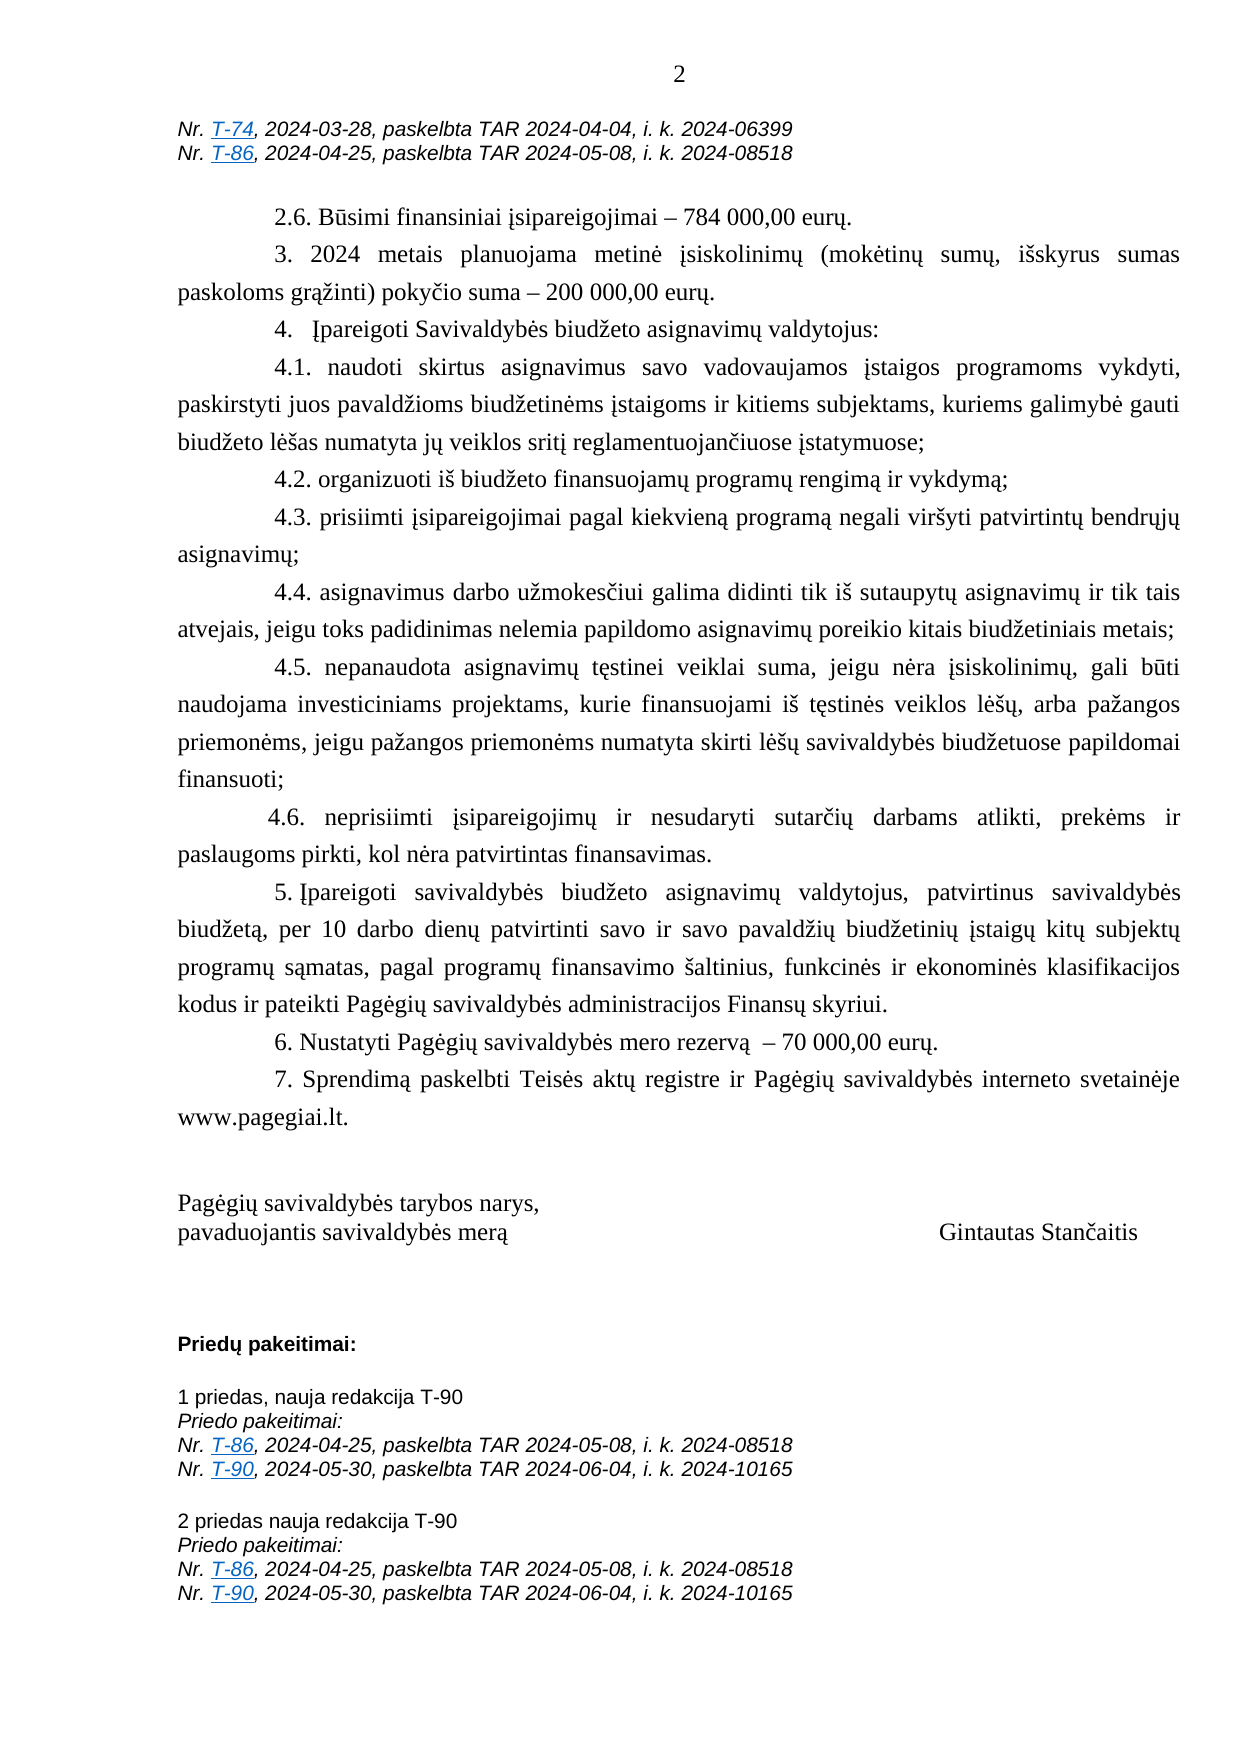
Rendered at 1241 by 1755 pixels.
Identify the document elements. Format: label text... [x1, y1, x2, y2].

text 2 priedas nauja redakcija T-90 [177, 1509, 1181, 1533]
text Nr. T-90, 2024-05-30, paskelbta TAR 2024-06-04, i. k. 2024-10165 [177, 1581, 1181, 1605]
text 4.5. nepanaudota asignavimų tęstinei veiklai suma, jeigu nėra įsiskolinimų, gali būti naudojama investiciniams projektams, kurie finansuojami iš tęstinės veiklos lėšų, arba pažangos priemonėms, jeigu pažangos priemonėms numatyta skirti lėšų savivaldybės biudžetuose papildomai finansuoti; [177, 643, 1181, 793]
text pavaduojantis savivaldybės merą Gintautas Stančaitis [177, 1217, 1181, 1246]
text 4.2. organizuoti iš biudžeto finansuojamų programų rengimą ir vykdymą; [177, 456, 1181, 493]
text Nr. T-86, 2024-04-25, paskelbta TAR 2024-05-08, i. k. 2024-08518 [177, 1557, 1181, 1581]
text 4. Įpareigoti Savivaldybės biudžeto asignavimų valdytojus: [177, 306, 1181, 343]
text 2.6. Būsimi finansiniai įsipareigojimai – 784 000,00 eurų. [177, 193, 1181, 231]
text 3. 2024 metais planuojama metinė įsiskolinimų (mokėtinų sumų, išskyrus sumas paskoloms grąžinti) pokyčio suma – 200 000,00 eurų. [177, 231, 1181, 306]
text 6. Nustatyti Pagėgių savivaldybės mero rezervą – 70 000,00 eurų. [177, 1018, 1181, 1056]
text 4.6. neprisiimti įsipareigojimų ir nesudaryti sutarčių darbams atlikti, prekėms ir paslaugoms pirkti, kol nėra patvirtintas finansavimas. [177, 793, 1181, 868]
text 5. Įpareigoti savivaldybės biudžeto asignavimų valdytojus, patvirtinus savivaldybės biudžetą, per 10 darbo dienų patvirtinti savo ir savo pavaldžių biudžetinių įstaigų kitų subjektų programų sąmatas, pagal programų finansavimo šaltinius, funkcinės ir ekonominės klasifikacijos kodus ir pateikti Pagėgių savivaldybės administracijos Finansų skyriui. [177, 868, 1181, 1018]
text Nr. T-90, 2024-05-30, paskelbta TAR 2024-06-04, i. k. 2024-10165 [177, 1457, 1181, 1481]
text Nr. T-74, 2024-03-28, paskelbta TAR 2024-04-04, i. k. 2024-06399 [177, 117, 1181, 141]
text 7. Sprendimą paskelbti Teisės aktų registre ir Pagėgių savivaldybės interneto svetainėje www.pagegiai.lt. [177, 1056, 1181, 1131]
text 4.1. naudoti skirtus asignavimus savo vadovaujamos įstaigos programoms vykdyti, paskirstyti juos pavaldžioms biudžetinėms įstaigoms ir kitiems subjektams, kuriems galimybė gauti biudžeto lėšas numatyta jų veiklos sritį reglamentuojančiuose įstatymuose; [177, 343, 1181, 456]
text 4.3. prisiimti įsipareigojimai pagal kiekvieną programą negali viršyti patvirtintų bendrųjų asignavimų; [177, 493, 1181, 568]
text 1 priedas, nauja redakcija T-90 [177, 1385, 1181, 1409]
text Pagėgių savivaldybės tarybos narys, [177, 1188, 1181, 1217]
text Priedo pakeitimai: [177, 1409, 1181, 1433]
text Nr. T-86, 2024-04-25, paskelbta TAR 2024-05-08, i. k. 2024-08518 [177, 141, 1181, 164]
text Priedo pakeitimai: [177, 1533, 1181, 1557]
text Nr. T-86, 2024-04-25, paskelbta TAR 2024-05-08, i. k. 2024-08518 [177, 1433, 1181, 1457]
text Priedų pakeitimai: [177, 1332, 1181, 1356]
text 4.4. asignavimus darbo užmokesčiui galima didinti tik iš sutaupytų asignavimų ir tik tais atvejais, jeigu toks padidinimas nelemia papildomo asignavimų poreikio kitais biudžetiniais metais; [177, 568, 1181, 643]
